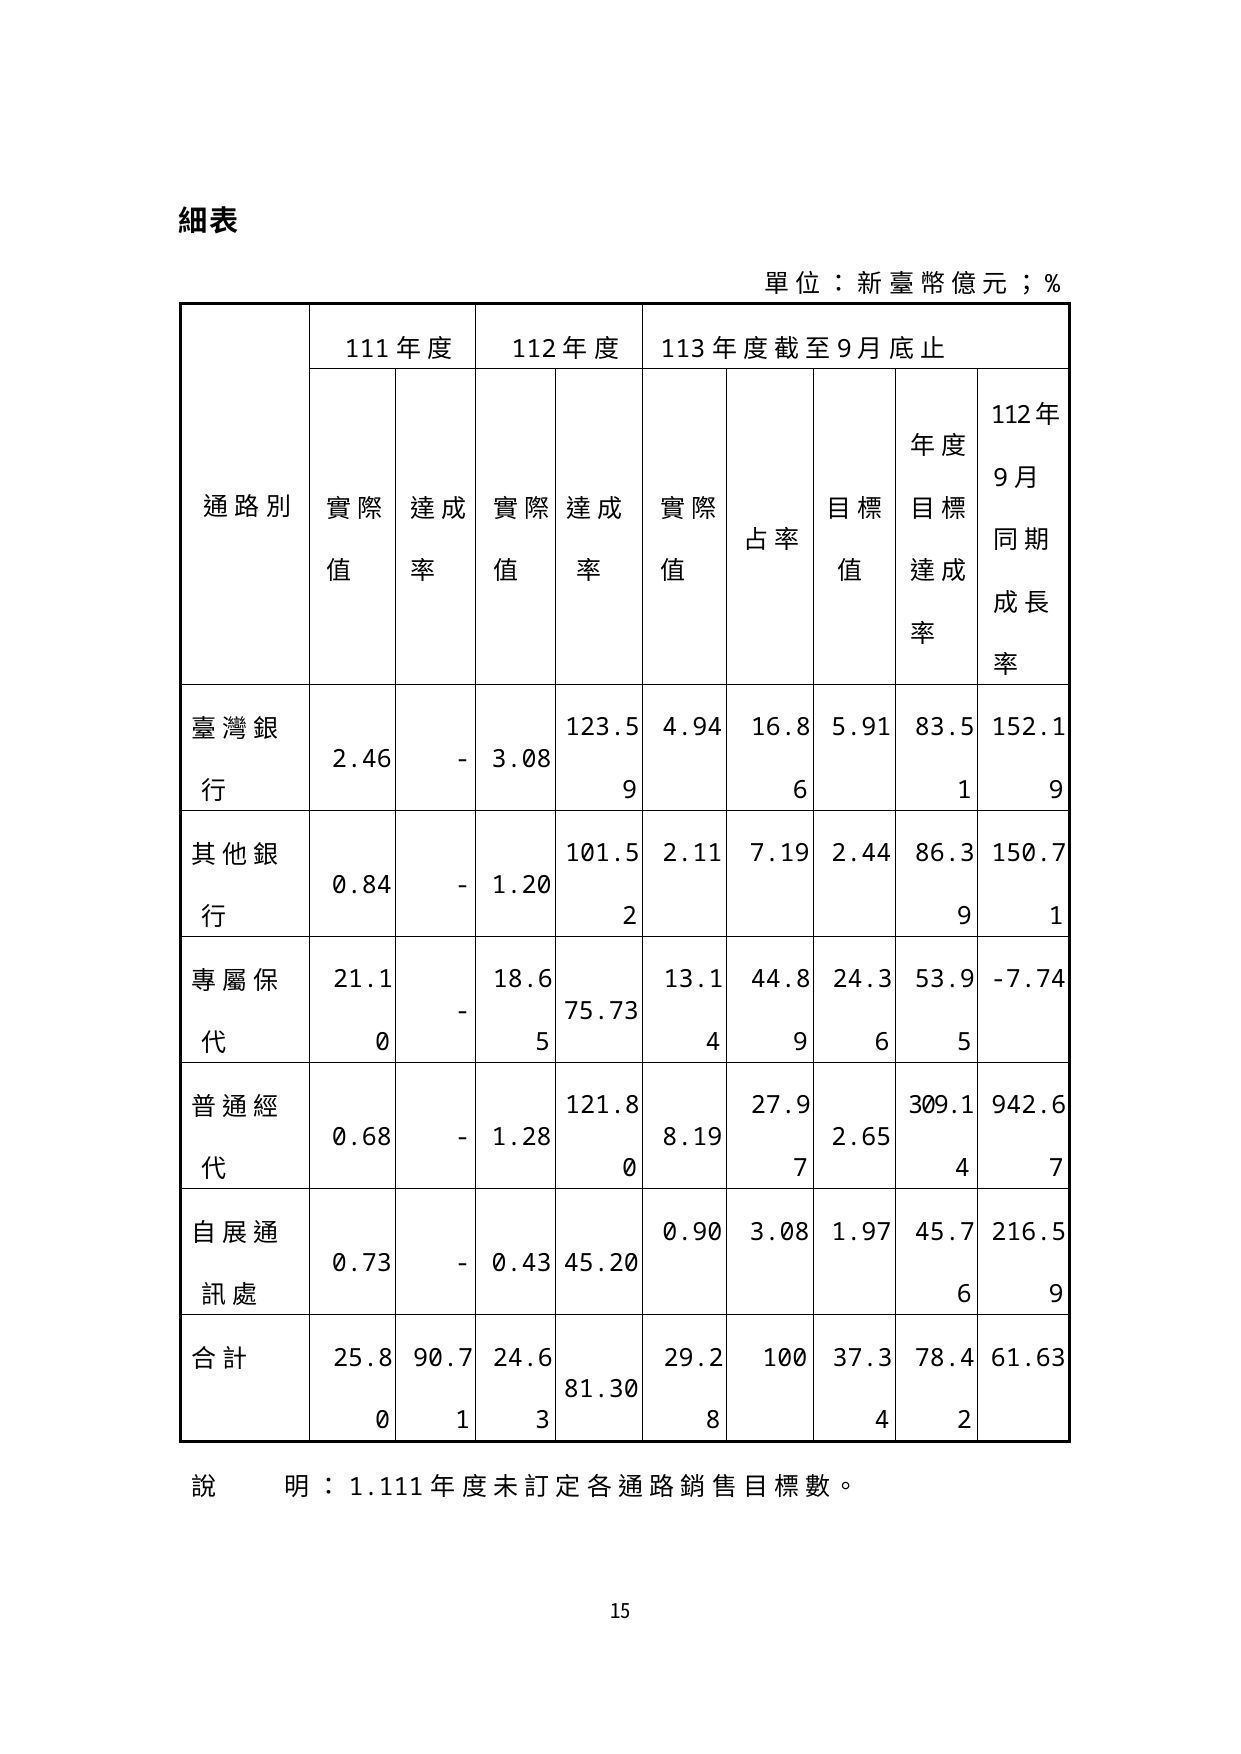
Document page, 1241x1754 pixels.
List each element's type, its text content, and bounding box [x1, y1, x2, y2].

table_cell 121.80 [556, 1063, 642, 1188]
table_cell 152.19 [978, 685, 1068, 809]
table_cell 1.97 [814, 1189, 895, 1314]
table_cell -7.74 [978, 937, 1068, 1062]
table_cell 年度目標達成率 [896, 369, 977, 683]
table_cell 44.89 [727, 937, 813, 1062]
table_header 113年度截至9月底止 [643, 305, 1068, 368]
table_cell - [396, 811, 475, 936]
table_cell 合計 [182, 1315, 309, 1440]
table_cell 自展通訊處 [182, 1189, 309, 1314]
table_cell 86.39 [896, 811, 977, 936]
table_cell - [396, 1063, 475, 1188]
table_cell 81.30 [556, 1315, 642, 1440]
table_cell 1.28 [476, 1063, 555, 1188]
table_header 通路別 [182, 305, 309, 683]
table_cell 3.08 [727, 1189, 813, 1314]
table_cell 達成率 [556, 369, 642, 683]
table_cell 實際值 [643, 369, 726, 683]
table_cell 3.08 [476, 685, 555, 809]
table_cell 18.65 [476, 937, 555, 1062]
table_cell 占率 [727, 369, 813, 683]
table_cell 0.68 [310, 1063, 395, 1188]
table_header 111年度 [310, 305, 475, 368]
table_header 112年度 [476, 305, 642, 368]
table_cell 16.86 [727, 685, 813, 809]
table_cell 25.80 [310, 1315, 395, 1440]
table_cell 實際值 [310, 369, 395, 683]
table_cell 4.94 [643, 685, 726, 809]
table_cell 150.71 [978, 811, 1068, 936]
table_cell 27.97 [727, 1063, 813, 1188]
table_cell 實際值 [476, 369, 555, 683]
table_cell 0.84 [310, 811, 395, 936]
table_cell 83.51 [896, 685, 977, 809]
table_cell 90.71 [396, 1315, 475, 1440]
table_cell 101.52 [556, 811, 642, 936]
table_cell 45.20 [556, 1189, 642, 1314]
table_cell 2.46 [310, 685, 395, 809]
table_cell 13.14 [643, 937, 726, 1062]
table_cell 942.67 [978, 1063, 1068, 1188]
table_cell 24.36 [814, 937, 895, 1062]
table_cell 112年9月同期成長率 [978, 369, 1068, 683]
table_cell - [396, 937, 475, 1062]
table_cell 75.73 [556, 937, 642, 1062]
table_cell 78.42 [896, 1315, 977, 1440]
table_cell 普通經代 [182, 1063, 309, 1188]
table_cell - [396, 685, 475, 809]
table_cell 1.20 [476, 811, 555, 936]
table_cell 100 [727, 1315, 813, 1440]
text 說 明：1.111年度未訂定各通路銷售目標數。 [179, 1443, 1063, 1505]
table_cell 24.63 [476, 1315, 555, 1440]
table_cell 0.43 [476, 1189, 555, 1314]
table_cell 專屬保代 [182, 937, 309, 1062]
table_cell 53.95 [896, 937, 977, 1062]
table_cell 臺灣銀行 [182, 685, 309, 809]
table_cell 達成率 [396, 369, 475, 683]
table_cell 8.19 [643, 1063, 726, 1188]
table_cell 2.65 [814, 1063, 895, 1188]
table_cell 0.90 [643, 1189, 726, 1314]
table_cell 61.63 [978, 1315, 1068, 1440]
table_cell 7.19 [727, 811, 813, 936]
table_cell 其他銀行 [182, 811, 309, 936]
table_cell 5.91 [814, 685, 895, 809]
table_cell 216.59 [978, 1189, 1068, 1314]
table_cell 0.73 [310, 1189, 395, 1314]
table_cell 21.10 [310, 937, 395, 1062]
table_cell 2.44 [814, 811, 895, 936]
text 細表 [177, 177, 1063, 240]
table_cell - [396, 1189, 475, 1314]
table_cell 309.14 [896, 1063, 977, 1188]
text 單位：新臺幣億元；% [177, 240, 1063, 302]
table_cell 123.59 [556, 685, 642, 809]
table_cell 目標值 [814, 369, 895, 683]
table_cell 45.76 [896, 1189, 977, 1314]
table_cell 37.34 [814, 1315, 895, 1440]
table_cell 29.28 [643, 1315, 726, 1440]
table_cell 2.11 [643, 811, 726, 936]
